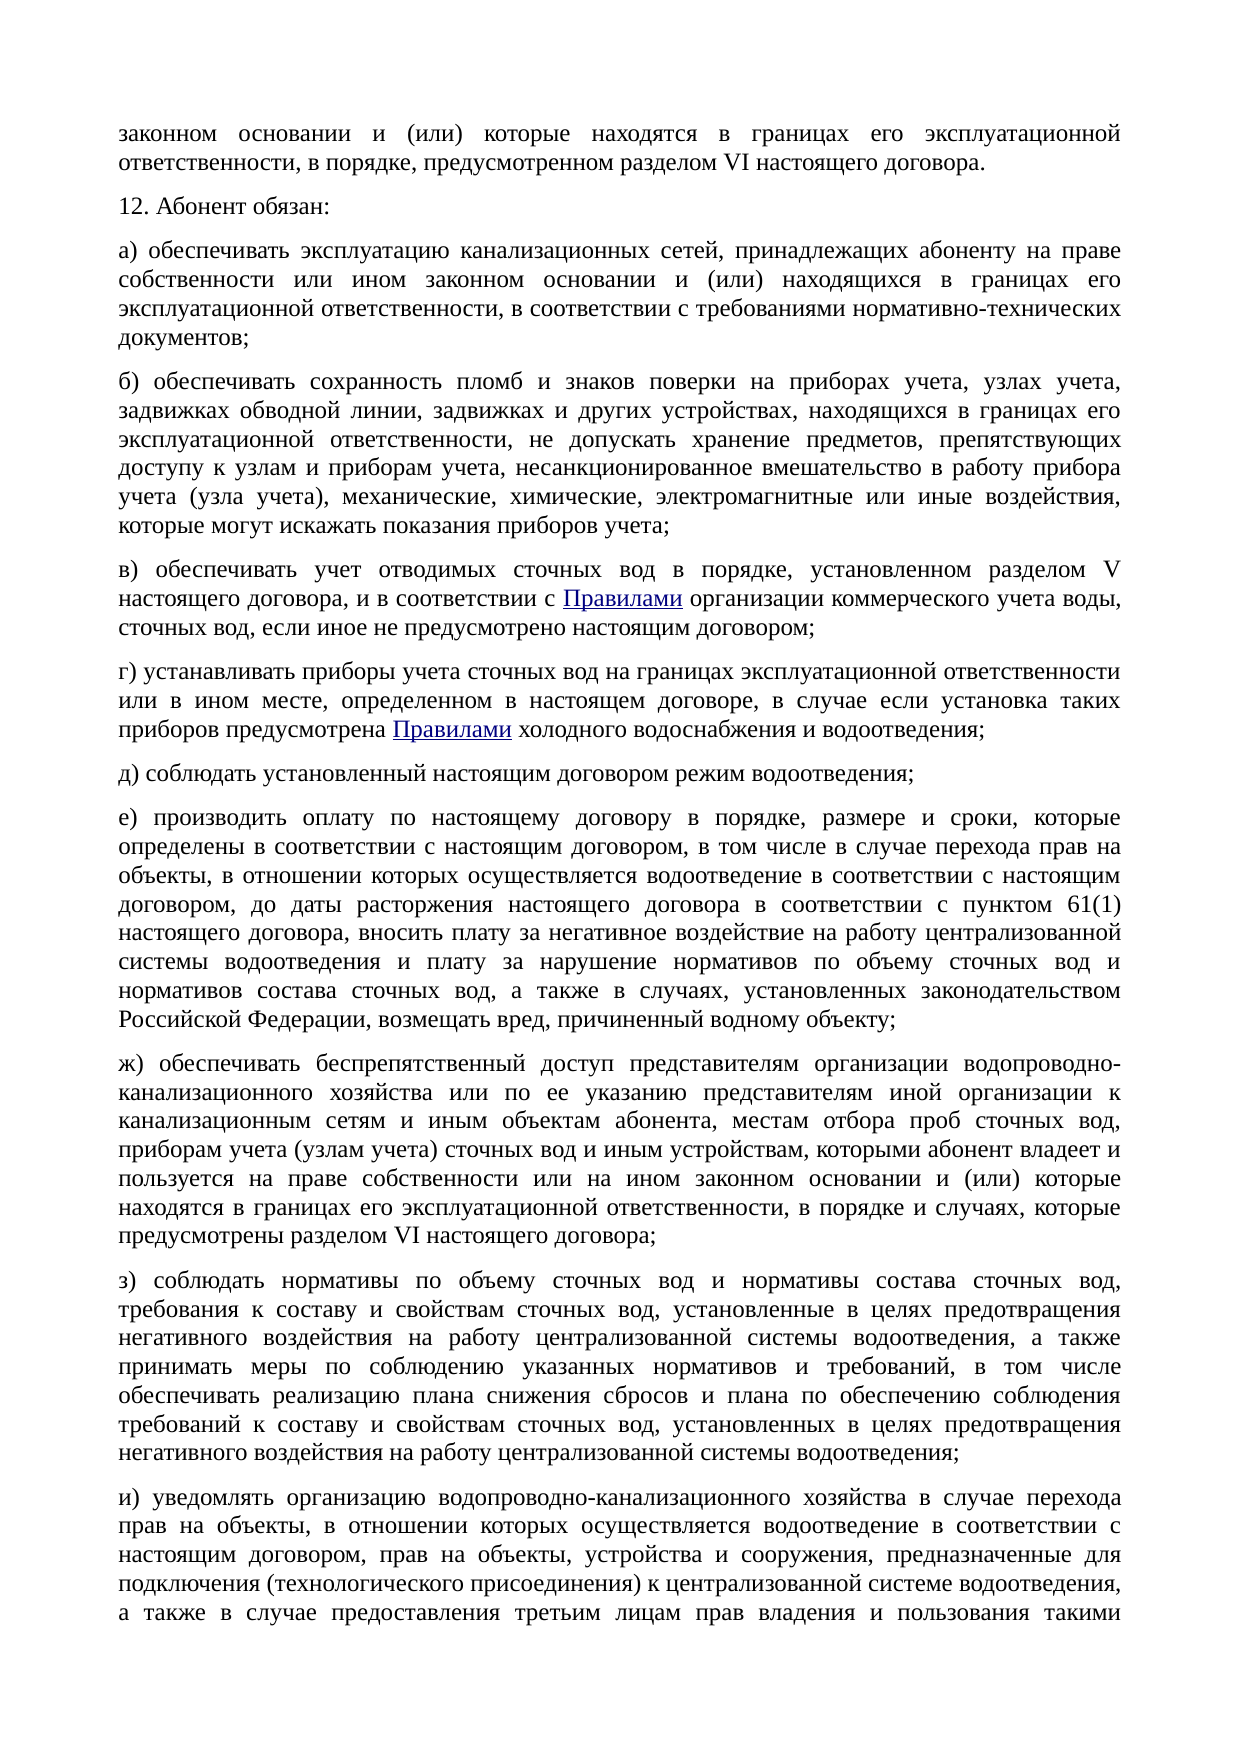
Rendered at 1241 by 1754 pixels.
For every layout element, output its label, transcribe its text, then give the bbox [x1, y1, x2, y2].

text е) производить оплату по настоящему договору в порядке, размере и сроки, которые определены в соответствии с настоящим договором, в том числе в случае перехода прав на объекты, в отношении которых осуществляется водоотведение в соответствии с настоящим договором, до даты расторжения настоящего договора в соответствии с пунктом 61(1) настоящего договора, вносить плату за негативное воздействие на работу централизованной системы водоотведения и плату за нарушение нормативов по объему сточных вод и нормативов состава сточных вод, а также в случаях, установленных законодательством Российской Федерации, возмещать вред, причиненный водному объекту; [118, 802, 1122, 1032]
text з) соблюдать нормативы по объему сточных вод и нормативы состава сточных вод, требования к составу и свойствам сточных вод, установленные в целях предотвращения негативного воздействия на работу централизованной системы водоотведения, а также принимать меры по соблюдению указанных нормативов и требований, в том числе обеспечивать реализацию плана снижения сбросов и плана по обеспечению соблюдения требований к составу и свойствам сточных вод, установленных в целях предотвращения негативного воздействия на работу централизованной системы водоотведения; [118, 1265, 1122, 1466]
text и) уведомлять организацию водопроводно-канализационного хозяйства в случае перехода прав на объекты, в отношении которых осуществляется водоотведение в соответствии с настоящим договором, прав на объекты, устройства и сооружения, предназначенные для подключения (технологического присоединения) к централизованной системе водоотведения, а также в случае предоставления третьим лицам прав владения и пользования такими [118, 1482, 1122, 1626]
text б) обеспечивать сохранность пломб и знаков поверки на приборах учета, узлах учета, задвижках обводной линии, задвижках и других устройствах, находящихся в границах его эксплуатационной ответственности, не допускать хранение предметов, препятствующих доступу к узлам и приборам учета, несанкционированное вмешательство в работу прибора учета (узла учета), механические, химические, электромагнитные или иные воздействия, которые могут искажать показания приборов учета; [118, 366, 1122, 539]
text ж) обеспечивать беспрепятственный доступ представителям организации водопроводно-канализационного хозяйства или по ее указанию представителям иной организации к канализационным сетям и иным объектам абонента, местам отбора проб сточных вод, приборам учета (узлам учета) сточных вод и иным устройствам, которыми абонент владеет и пользуется на праве собственности или на ином законном основании и (или) которые находятся в границах его эксплуатационной ответственности, в порядке и случаях, которые предусмотрены разделом VI настоящего договора; [118, 1048, 1122, 1249]
text д) соблюдать установленный настоящим договором режим водоотведения; [118, 758, 1122, 787]
text 12. Абонент обязан: [118, 191, 1122, 220]
text а) обеспечивать эксплуатацию канализационных сетей, принадлежащих абоненту на праве собственности или ином законном основании и (или) находящихся в границах его эксплуатационной ответственности, в соответствии с требованиями нормативно-технических документов; [118, 236, 1122, 351]
text г) устанавливать приборы учета сточных вод на границах эксплуатационной ответственности или в ином месте, определенном в настоящем договоре, в случае если установка таких приборов предусмотрена Правилами холодного водоснабжения и водоотведения; [118, 656, 1122, 742]
text законном основании и (или) которые находятся в границах его эксплуатационной ответственности, в порядке, предусмотренном разделом VI настоящего договора. [118, 118, 1122, 176]
text в) обеспечивать учет отводимых сточных вод в порядке, установленном разделом V настоящего договора, и в соответствии с Правилами организации коммерческого учета воды, сточных вод, если иное не предусмотрено настоящим договором; [118, 554, 1122, 641]
